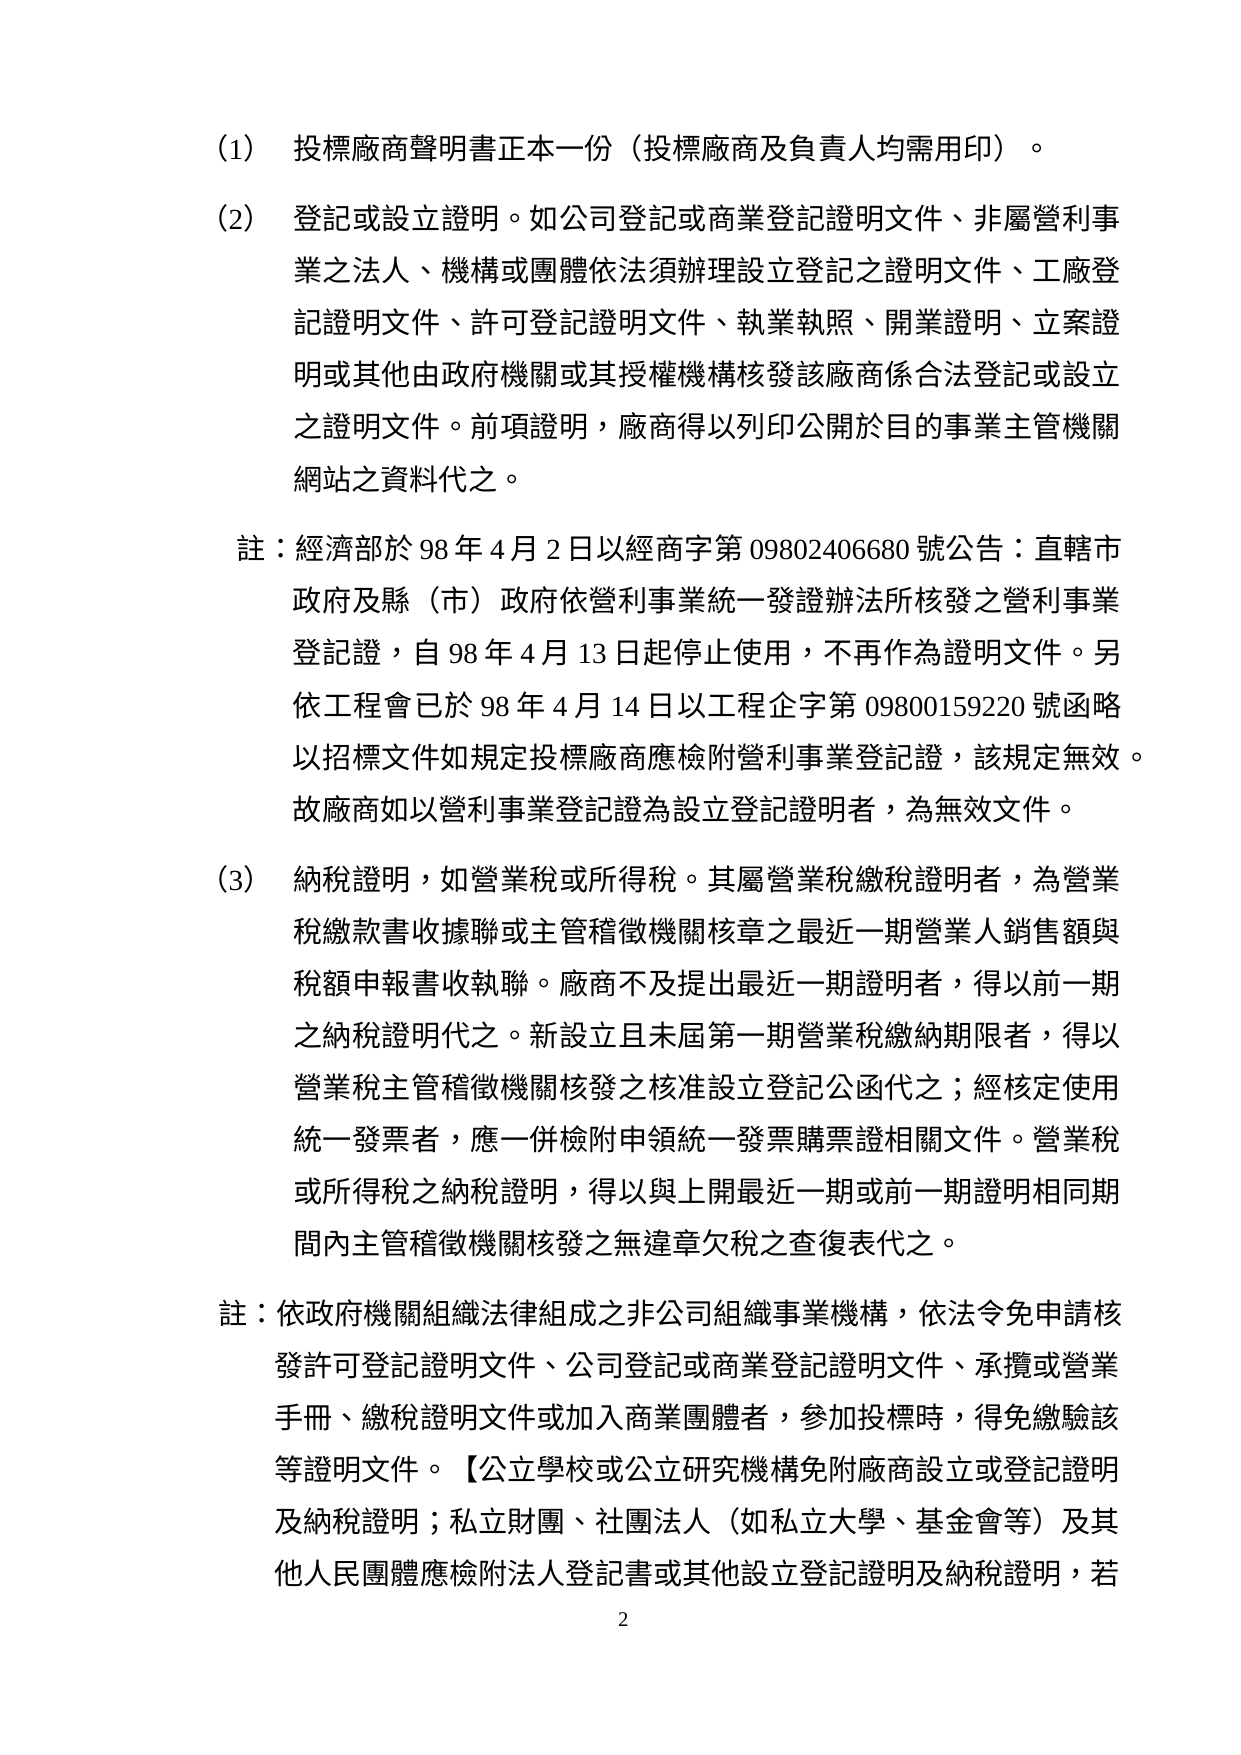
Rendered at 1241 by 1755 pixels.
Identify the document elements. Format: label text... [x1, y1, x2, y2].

list 投標廠商聲明書正本一份（投標廠商及負責人均需用印）。 [199, 118, 1122, 170]
text 註：依政府機關組織法律組成之非公司組織事業機構，依法令免申請核發許可登記證明文件、公司登記或商業登記證明文件、承攬或營業手冊、繳稅證明文件或加入商業團體者，參加投標時，得免繳驗該等證明文件。【公立學校或公立研究機構免附廠商設立或登記證明及納稅證明；私立財團、社團法人（如私立大學、基金會等）及其他人民團體應檢附法人登記書或其他設立登記證明及納稅證明，若 [218, 1283, 1122, 1595]
list 登記或設立證明。如公司登記或商業登記證明文件、非屬營利事業之法人、機構或團體依法須辦理設立登記之證明文件、工廠登記證明文件、許可登記證明文件、執業執照、開業證明、立案證明或其他由政府機關或其授權機構核發該廠商係合法登記或設立之證明文件。前項證明，廠商得以列印公開於目的事業主管機關網站之資料代之。 [199, 188, 1122, 500]
text 註：經濟部於98年4月2日以經商字第09802406680號公告：直轄市政府及縣（市）政府依營利事業統一發證辦法所核發之營利事業登記證，自98年4月13日起停止使用，不再作為證明文件。另依工程會已於98年4月14日以工程企字第09800159220號函略以招標文件如規定投標廠商應檢附營利事業登記證，該規定無效。故廠商如以營利事業登記證為設立登記證明者，為無效文件。 [237, 518, 1122, 831]
list 納稅證明，如營業稅或所得稅。其屬營業稅繳稅證明者，為營業稅繳款書收據聯或主管稽徵機關核章之最近一期營業人銷售額與稅額申報書收執聯。廠商不及提出最近一期證明者，得以前一期之納稅證明代之。新設立且未屆第一期營業稅繳納期限者，得以營業稅主管稽徵機關核發之核准設立登記公函代之；經核定使用統一發票者，應一併檢附申領統一發票購票證相關文件。營業稅或所得稅之納稅證明，得以與上開最近一期或前一期證明相同期間內主管稽徵機關核發之無違章欠稅之查復表代之。 [199, 848, 1122, 1265]
